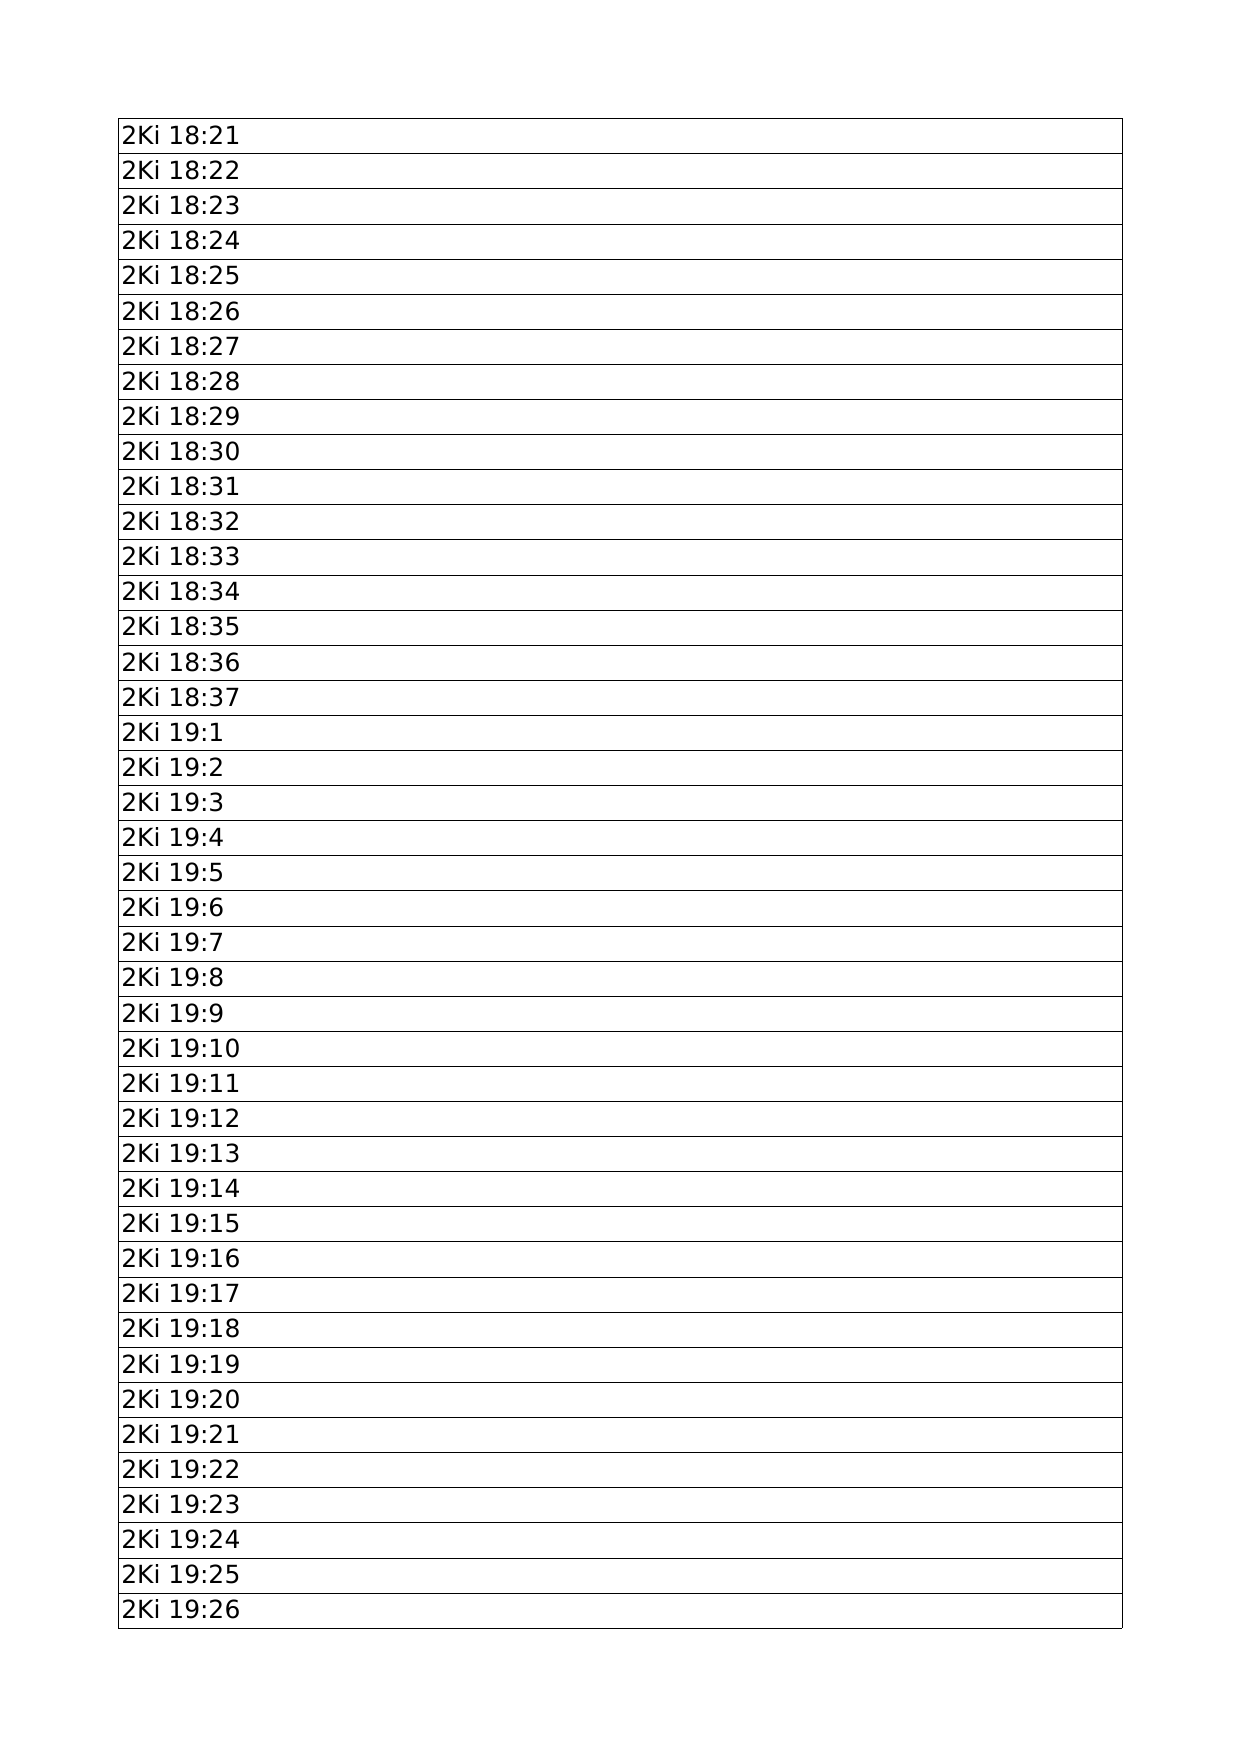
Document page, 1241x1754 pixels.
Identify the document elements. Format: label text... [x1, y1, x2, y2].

table_cell 2Ki 19:5 [119, 856, 1122, 890]
table_cell 2Ki 18:21 [119, 119, 1122, 153]
table_cell 2Ki 19:11 [119, 1067, 1122, 1101]
table_cell 2Ki 19:4 [119, 821, 1122, 855]
table_cell 2Ki 19:6 [119, 891, 1122, 926]
table_cell 2Ki 19:10 [119, 1032, 1122, 1066]
table_cell 2Ki 18:25 [119, 260, 1122, 294]
table_cell 2Ki 19:18 [119, 1313, 1122, 1347]
table_cell 2Ki 19:20 [119, 1383, 1122, 1417]
table_cell 2Ki 19:3 [119, 786, 1122, 820]
table_cell 2Ki 18:36 [119, 646, 1122, 680]
table_cell 2Ki 19:16 [119, 1242, 1122, 1277]
table_cell 2Ki 19:2 [119, 751, 1122, 785]
table_cell 2Ki 19:26 [119, 1594, 1122, 1628]
table_cell 2Ki 19:22 [119, 1453, 1122, 1487]
table_cell 2Ki 18:33 [119, 540, 1122, 574]
table_cell 2Ki 19:13 [119, 1137, 1122, 1171]
table_cell 2Ki 19:7 [119, 927, 1122, 961]
table_cell 2Ki 18:37 [119, 681, 1122, 715]
table_cell 2Ki 18:30 [119, 435, 1122, 469]
table_cell 2Ki 19:25 [119, 1559, 1122, 1592]
table_cell 2Ki 19:15 [119, 1207, 1122, 1241]
table_cell 2Ki 18:24 [119, 225, 1122, 258]
table_cell 2Ki 18:26 [119, 295, 1122, 329]
table_cell 2Ki 18:27 [119, 330, 1122, 364]
table_cell 2Ki 19:19 [119, 1348, 1122, 1382]
table_cell 2Ki 19:23 [119, 1488, 1122, 1522]
table_cell 2Ki 18:29 [119, 400, 1122, 434]
table_cell 2Ki 18:22 [119, 154, 1122, 188]
table_cell 2Ki 18:28 [119, 365, 1122, 399]
table_cell 2Ki 19:8 [119, 962, 1122, 996]
table_cell 2Ki 18:23 [119, 189, 1122, 223]
table_cell 2Ki 18:35 [119, 611, 1122, 645]
table_cell 2Ki 19:9 [119, 997, 1122, 1031]
table_cell 2Ki 18:31 [119, 470, 1122, 504]
table_cell 2Ki 19:14 [119, 1172, 1122, 1206]
table_cell 2Ki 19:17 [119, 1278, 1122, 1312]
table_cell 2Ki 19:21 [119, 1418, 1122, 1452]
table_cell 2Ki 19:12 [119, 1102, 1122, 1136]
table_cell 2Ki 19:1 [119, 716, 1122, 750]
table_cell 2Ki 18:34 [119, 576, 1122, 609]
table_cell 2Ki 18:32 [119, 505, 1122, 539]
table_cell 2Ki 19:24 [119, 1523, 1122, 1557]
